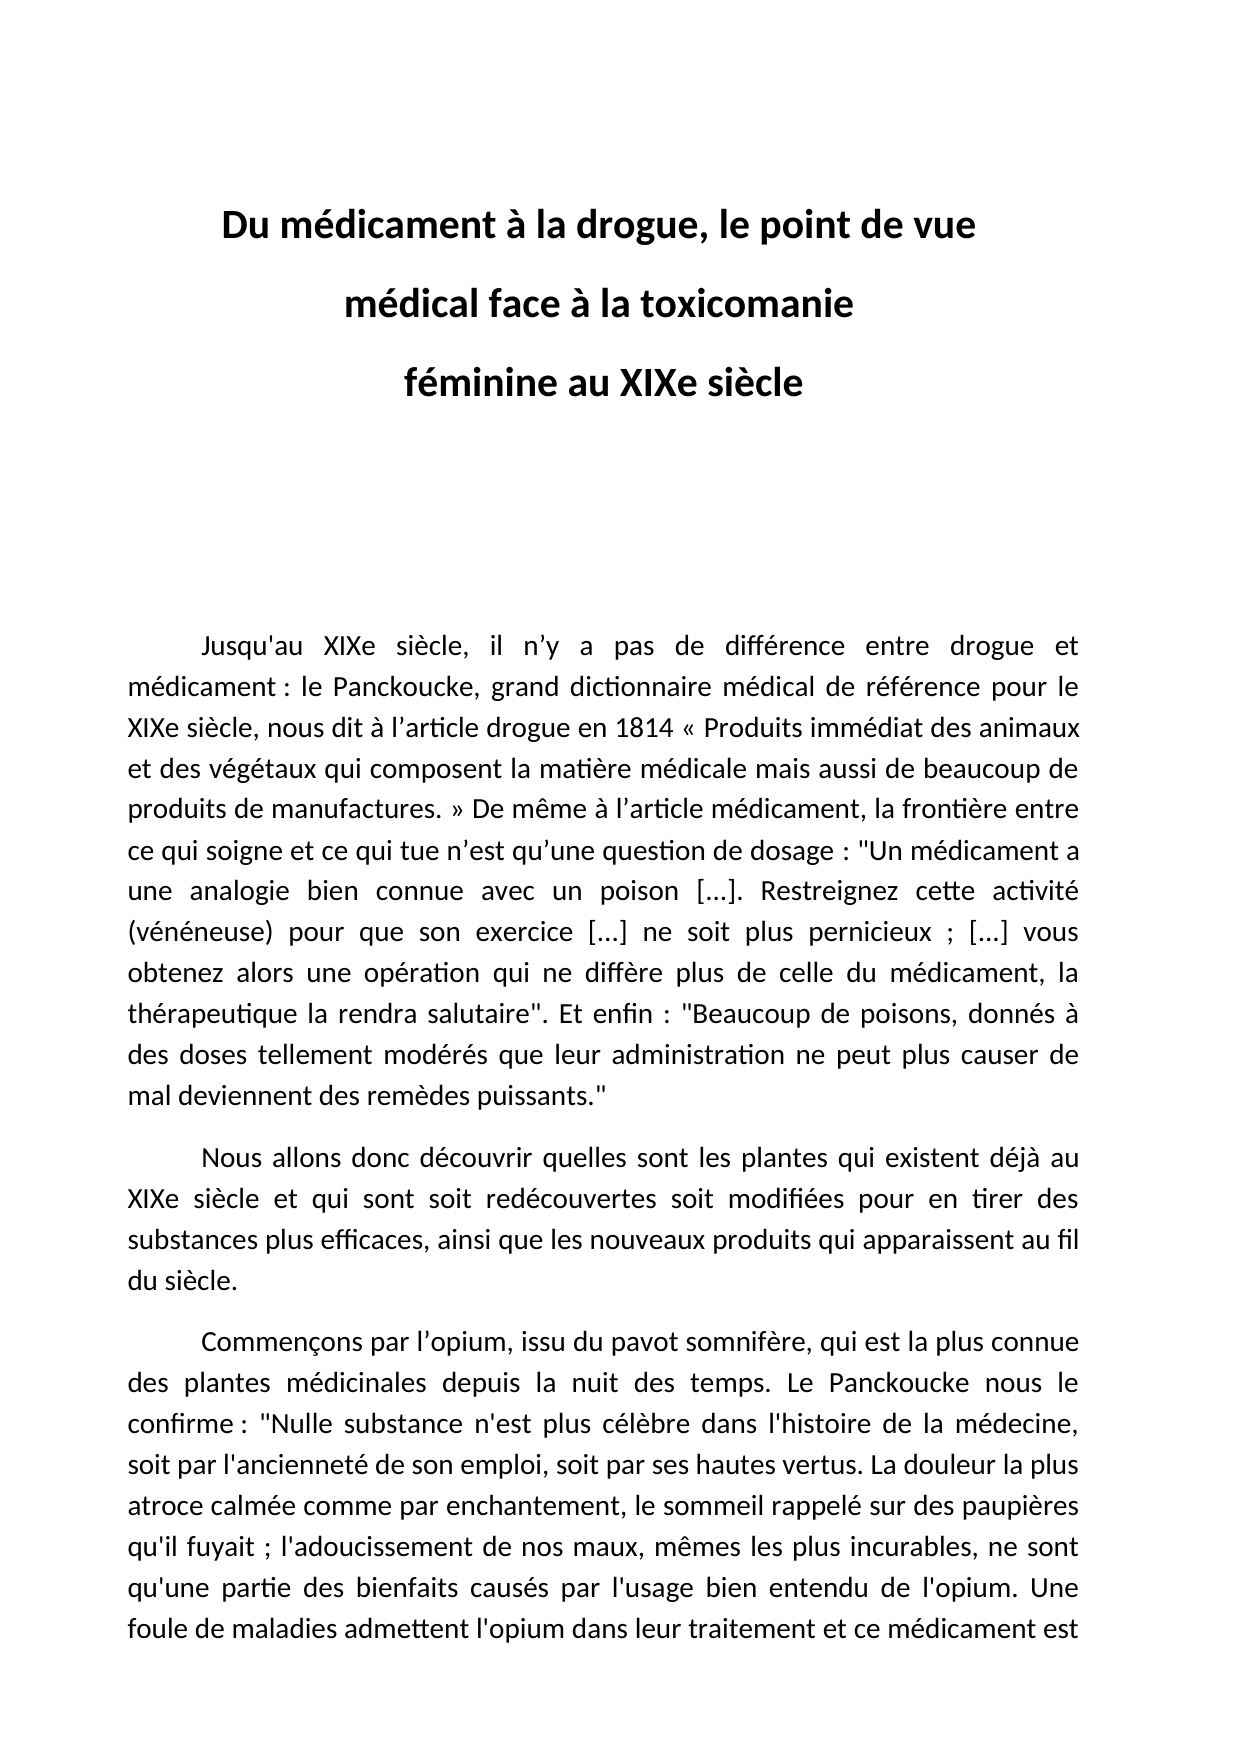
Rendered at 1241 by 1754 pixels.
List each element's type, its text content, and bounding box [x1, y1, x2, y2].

text Commençons par l’opium, issu du pavot somnifère, qui est la plus connue des plantes médicinales depuis la nuit des temps. Le Panckoucke nous le confirme : "Nulle substance n'est plus célèbre dans l'histoire de la médecine, soit par l'ancienneté de son emploi, soit par ses hautes vertus. La douleur la plus atroce calmée comme par enchantement, le sommeil rappelé sur des paupières qu'il fuyait ; l'adoucissement de nos maux, mêmes les plus incurables, ne sont qu'une partie des bienfaits causés par l'usage bien entendu de l'opium. Une foule de maladies admettent l'opium dans leur traitement et ce médicament est [127, 1323, 1080, 1646]
text Nous allons donc découvrir quelles sont les plantes qui existent déjà au XIXe siècle et qui sont soit redécouvertes soit modifiées pour en tirer des substances plus efficaces, ainsi que les nouveaux produits qui apparaissent au fil du siècle. [127, 1139, 1080, 1297]
text Jusqu'au XIXe siècle, il n’y a pas de différence entre drogue et médicament : le Panckoucke, grand dictionnaire médical de référence pour le XIXe siècle, nous dit à l’article drogue en 1814 « Produits immédiat des animaux et des végétaux qui composent la matière médicale mais aussi de beaucoup de produits de manufactures. » De même à l’article médicament, la frontière entre ce qui soigne et ce qui tue n’est qu’une question de dosage : "Un médicament a une analogie bien connue avec un poison [...]. Restreignez cette activité (vénéneuse) pour que son exercice [...] ne soit plus pernicieux ; [...] vous obtenez alors une opération qui ne diffère plus de celle du médicament, la thérapeutique la rendra salutaire". Et enfin : "Beaucoup de poisons, donnés à des doses tellement modérés que leur administration ne peut plus causer de mal deviennent des remèdes puissants." [127, 627, 1080, 1113]
text médical face à la toxicomanie [127, 277, 1080, 328]
text féminine au XIXe siècle [127, 356, 1080, 407]
text Du médicament à la drogue, le point de vue [127, 198, 1080, 249]
